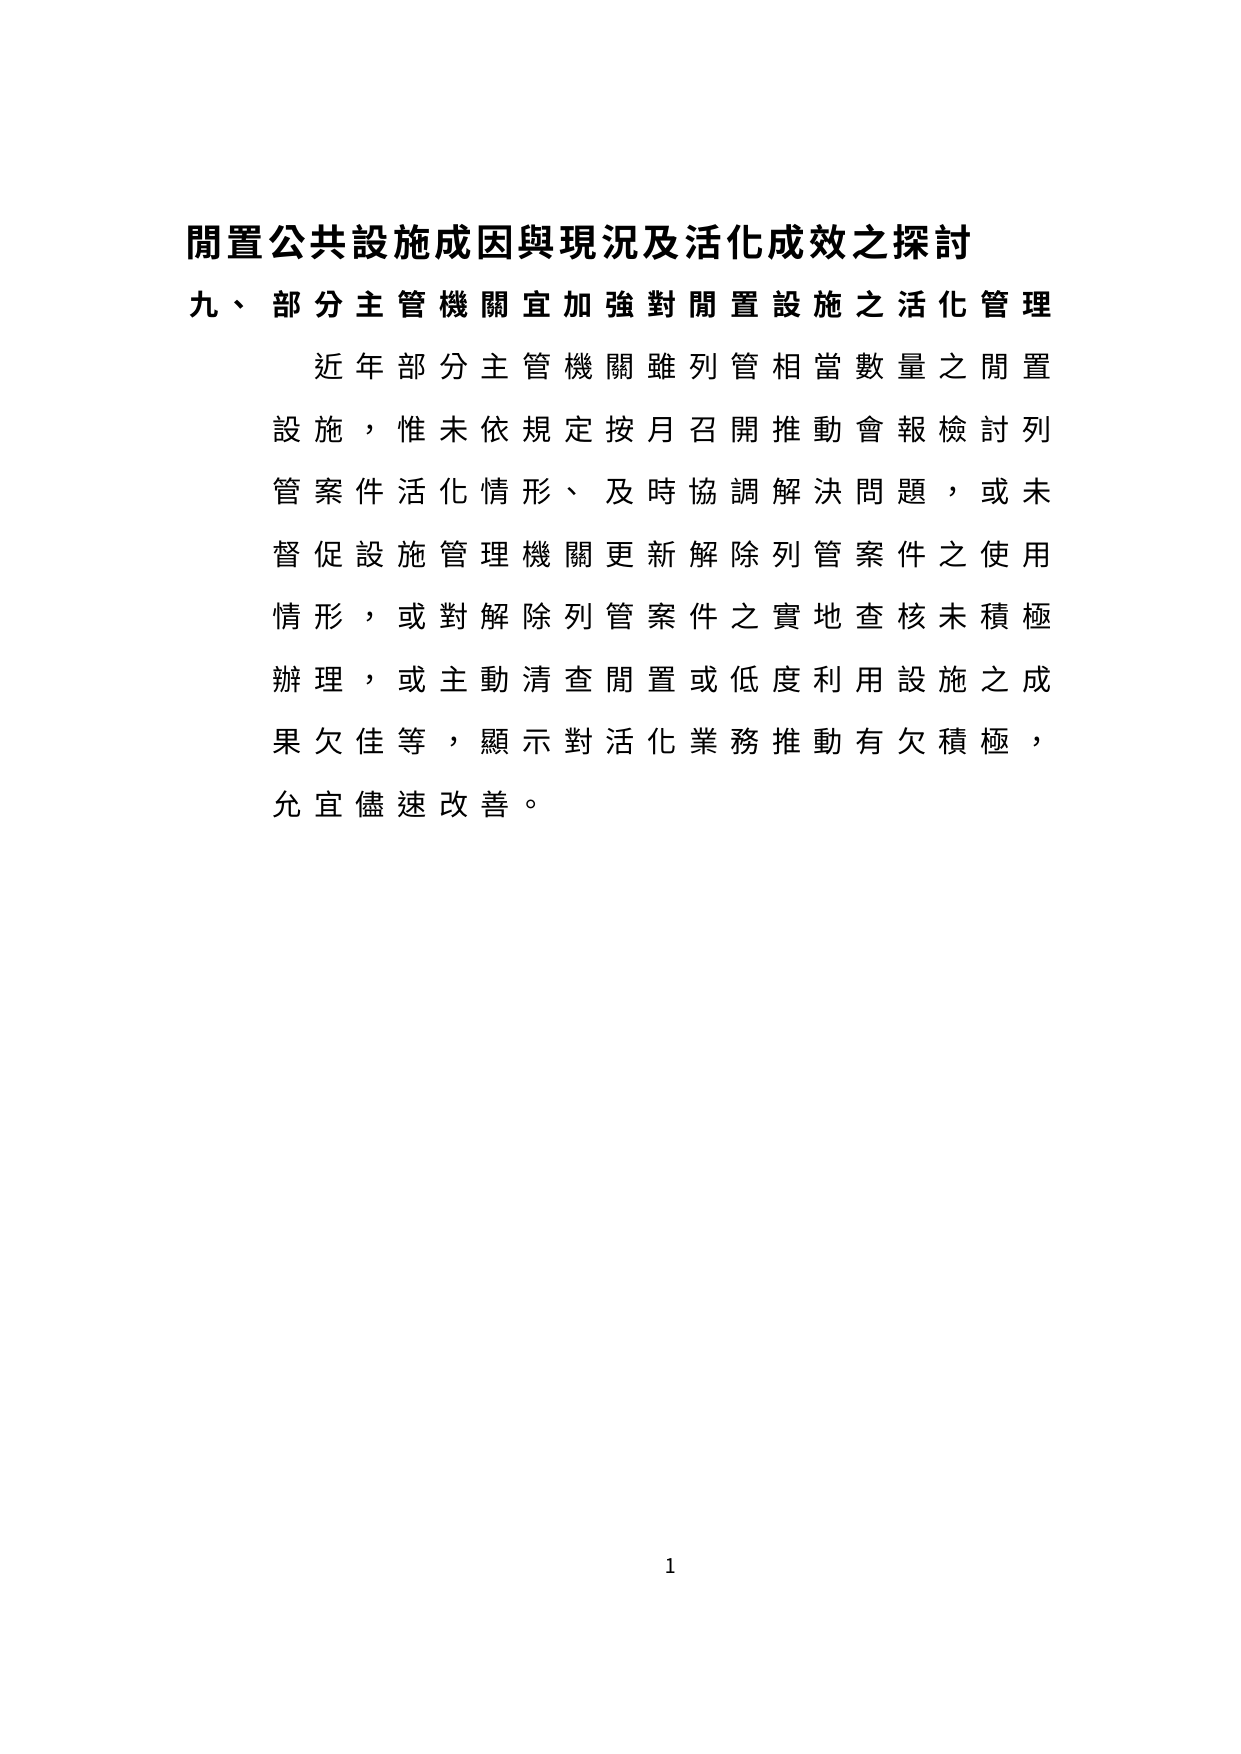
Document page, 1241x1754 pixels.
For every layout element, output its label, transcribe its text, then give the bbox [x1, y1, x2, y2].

text 閒置公共設施成因與現況及活化成效之探討 [183, 198, 1058, 261]
text 九、部分主管機關宜加強對閒置設施之活化管理 [183, 261, 1058, 323]
text 近年部分主管機關雖列管相當數量之閒置設施，惟未依規定按月召開推動會報檢討列管案件活化情形、及時協調解決問題，或未督促設施管理機關更新解除列管案件之使用情形，或對解除列管案件之實地查核未積極辦理，或主動清查閒置或低度利用設施之成果欠佳等，顯示對活化業務推動有欠積極，允宜儘速改善。 [242, 323, 1058, 823]
